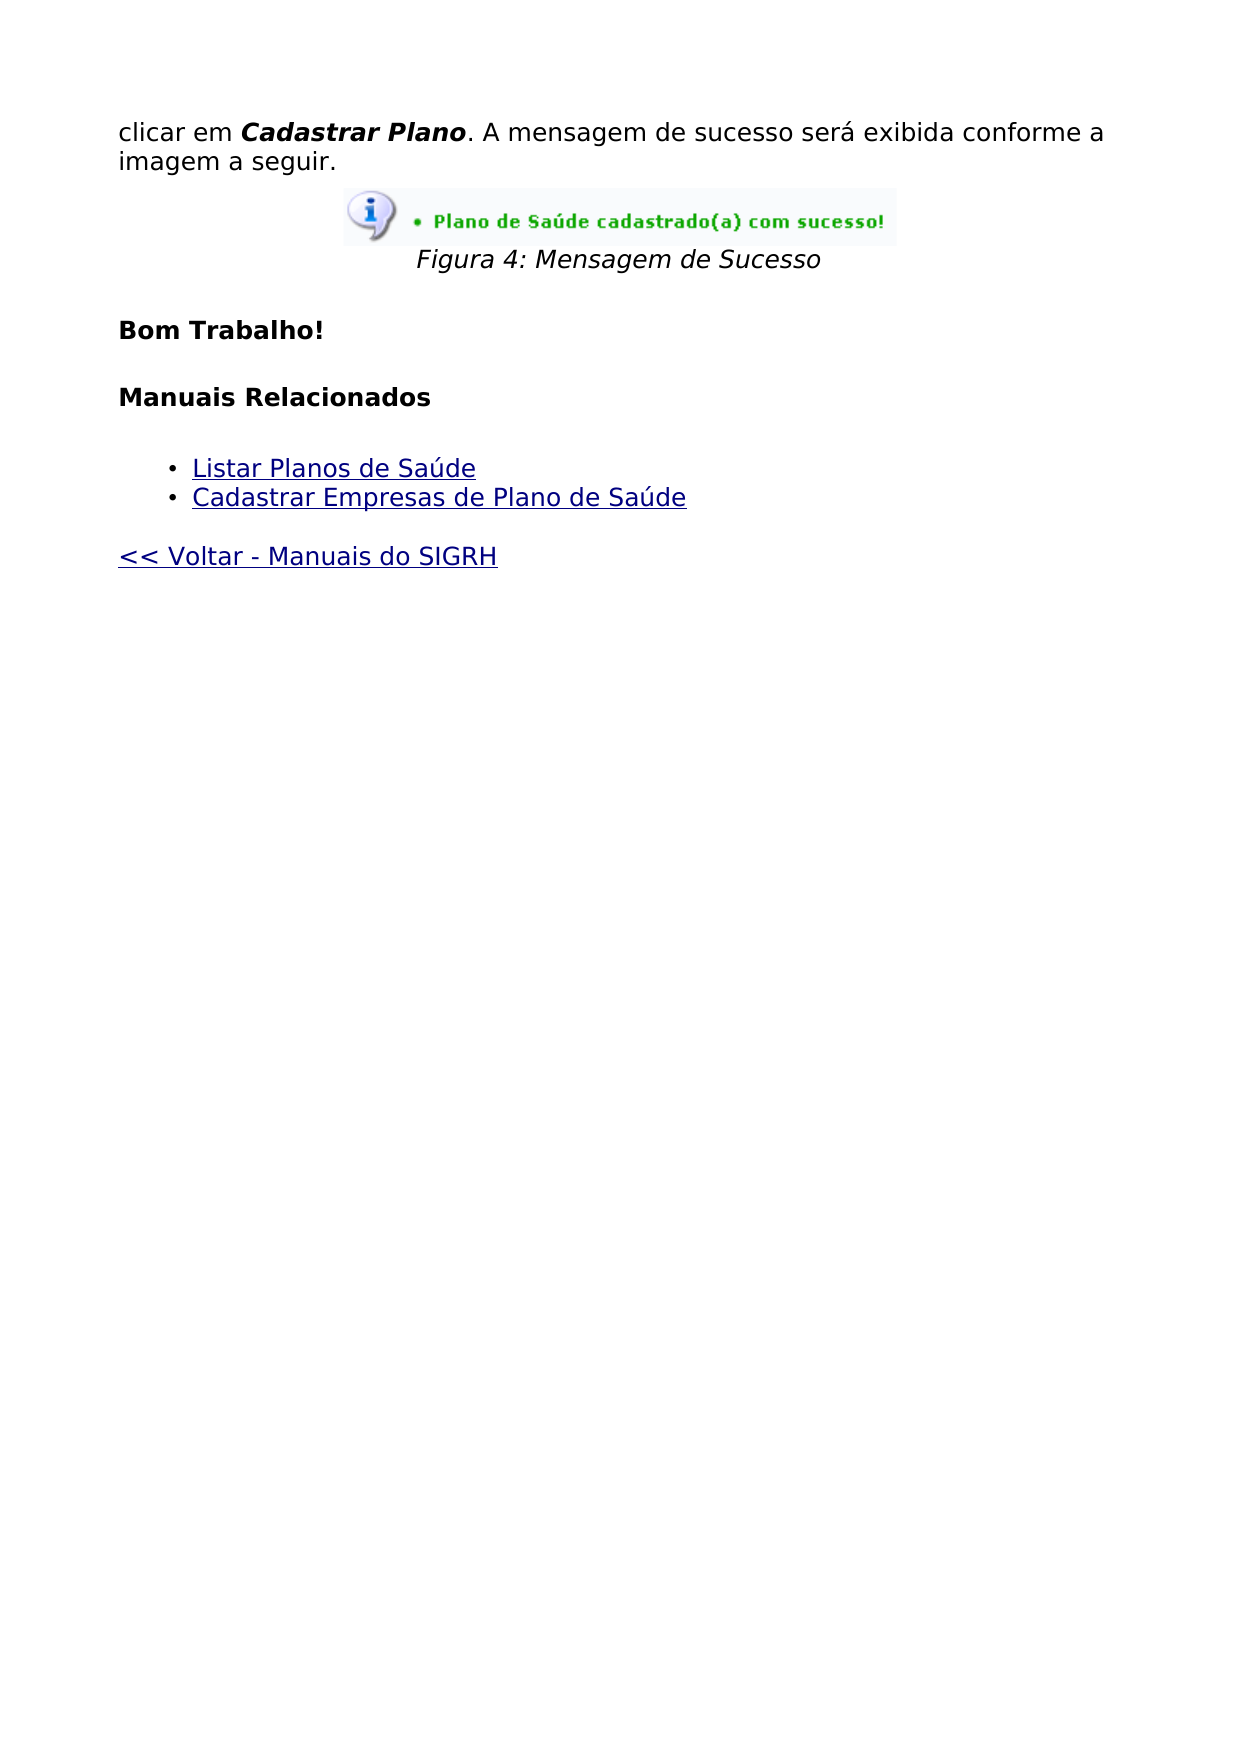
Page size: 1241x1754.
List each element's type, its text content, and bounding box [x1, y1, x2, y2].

text clicar em Cadastrar Plano. A mensagem de sucesso será exibida conforme a imagem a seguir. [118, 118, 1122, 176]
subtitle Manuais Relacionados [118, 383, 1122, 412]
list Cadastrar Empresas de Plano de Saúde [177, 483, 1122, 512]
text << Voltar - Manuais do SIGRH [118, 542, 1122, 571]
picture [343, 188, 897, 246]
text Bom Trabalho! [118, 316, 1122, 345]
text Figura 4: Mensagem de Sucesso [343, 246, 897, 274]
list Listar Planos de Saúde [177, 454, 1122, 483]
